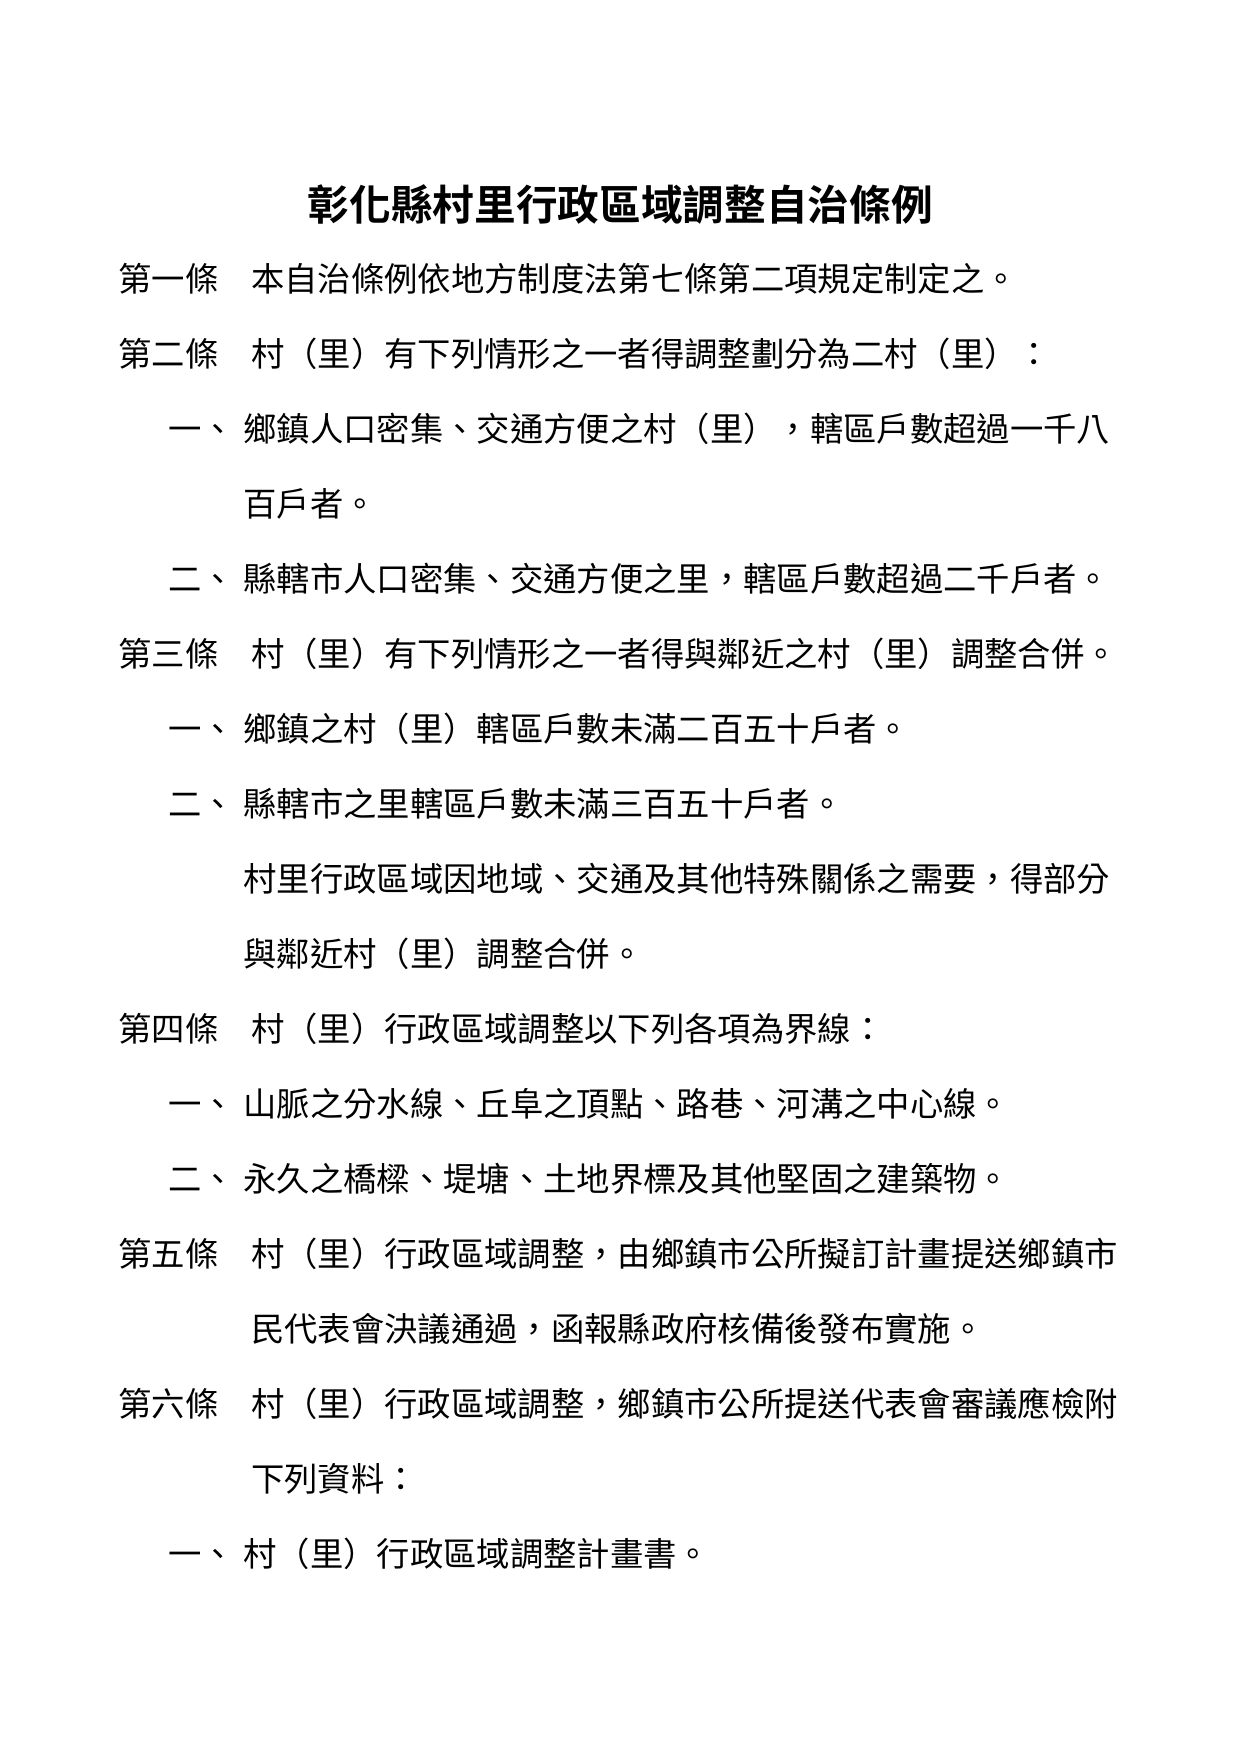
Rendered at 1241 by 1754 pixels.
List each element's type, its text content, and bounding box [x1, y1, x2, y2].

list 山脈之分水線、丘阜之頂點、路巷、河溝之中心線。 [168, 1064, 1122, 1139]
list 鄉鎮人口密集、交通方便之村（里），轄區戶數超過一千八百戶者。 [168, 389, 1122, 539]
list 村（里）行政區域調整以下列各項為界線： [118, 989, 1122, 1064]
list 村（里）有下列情形之一者得與鄰近之村（里）調整合併。 [118, 614, 1122, 689]
list 縣轄市人口密集、交通方便之里，轄區戶數超過二千戶者。 [168, 539, 1122, 614]
list 鄉鎮之村（里）轄區戶數未滿二百五十戶者。 [168, 689, 1122, 764]
list 村（里）行政區域調整計畫書。 [168, 1514, 1122, 1589]
list 村（里）行政區域調整，鄉鎮市公所提送代表會審議應檢附下列資料： [118, 1364, 1122, 1514]
text 村里行政區域因地域、交通及其他特殊關係之需要，得部分與鄰近村（里）調整合併。 [243, 839, 1122, 989]
list 村（里）有下列情形之一者得調整劃分為二村（里）： [118, 314, 1122, 389]
list 本自治條例依地方制度法第七條第二項規定制定之。 [118, 239, 1122, 314]
list 永久之橋樑、堤塘、土地界標及其他堅固之建築物。 [168, 1139, 1122, 1214]
list 縣轄市之里轄區戶數未滿三百五十戶者。 [168, 764, 1122, 839]
list 村（里）行政區域調整，由鄉鎮市公所擬訂計畫提送鄉鎮市民代表會決議通過，函報縣政府核備後發布實施。 [118, 1214, 1122, 1364]
text 彰化縣村里行政區域調整自治條例 [118, 164, 1122, 239]
